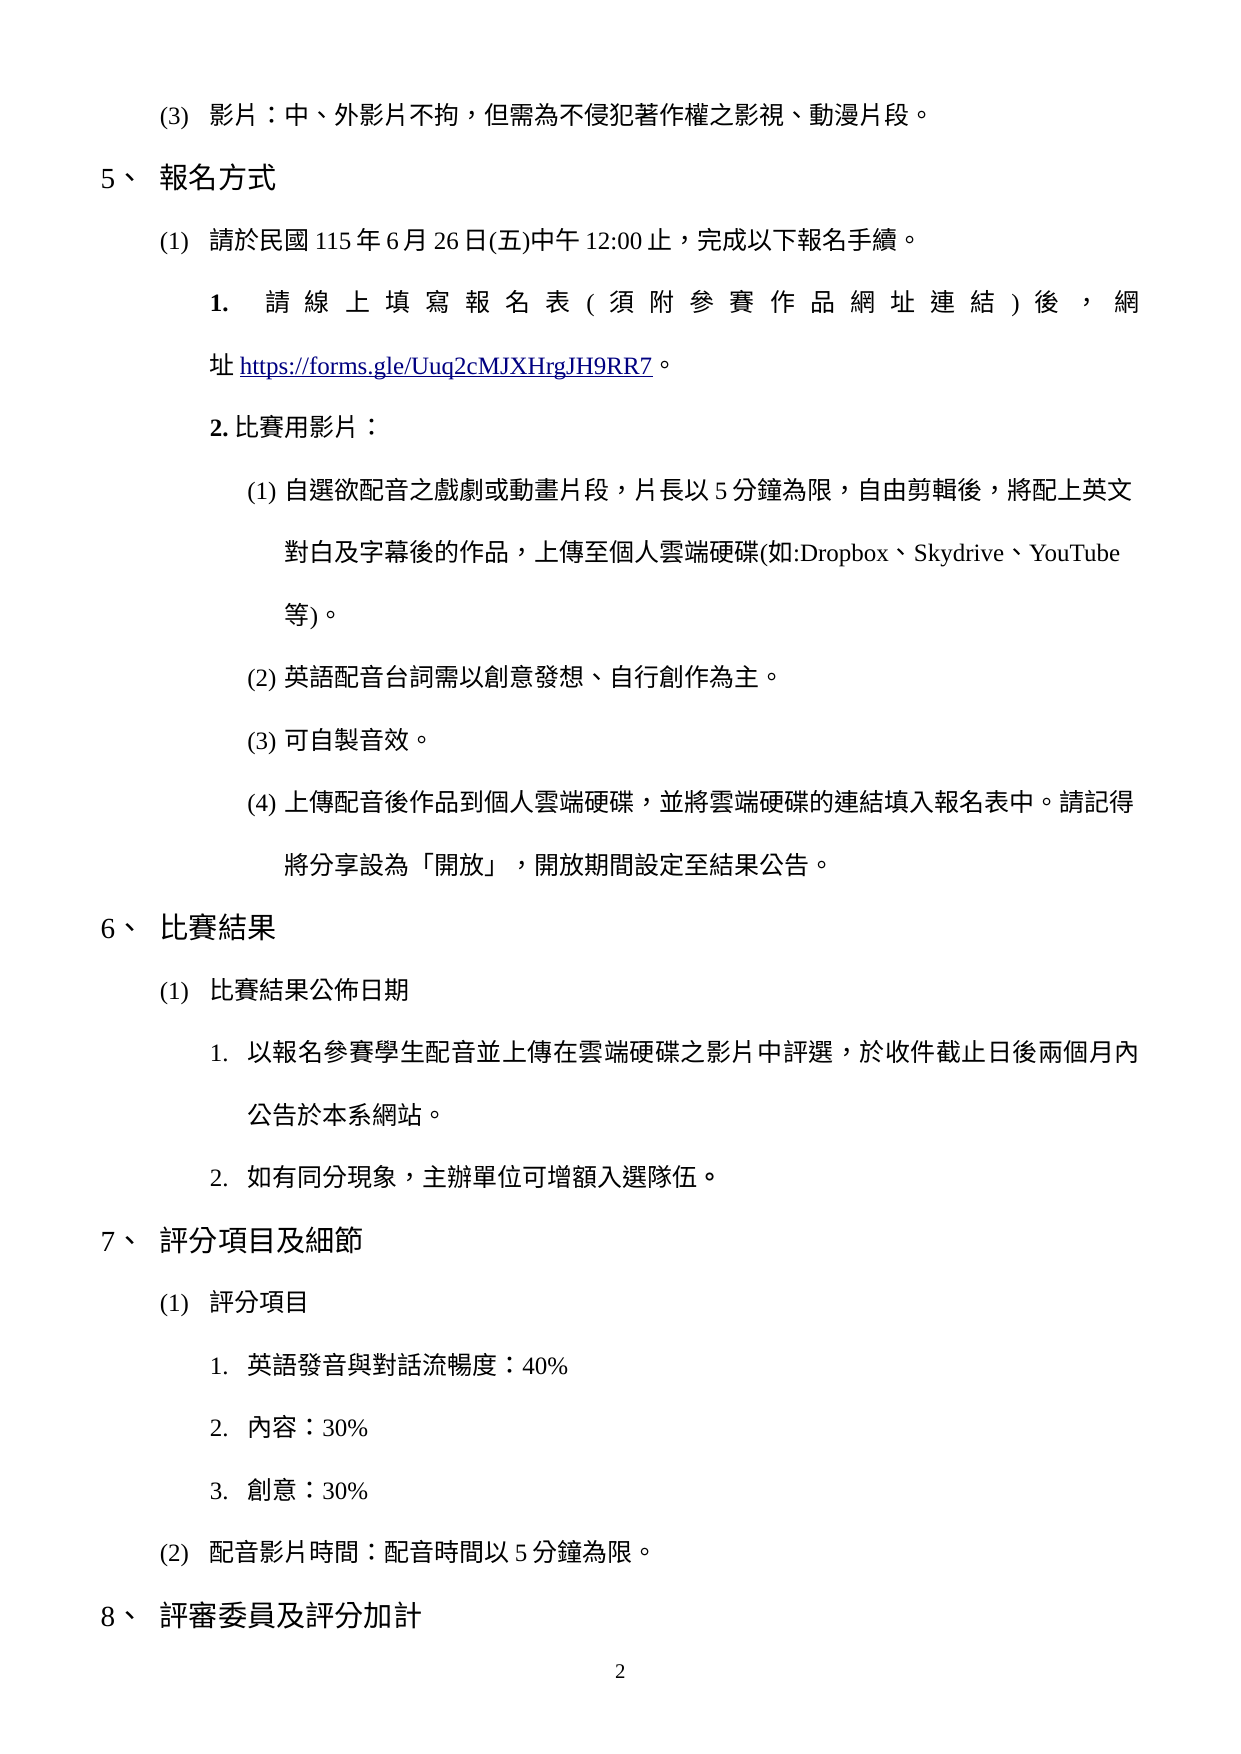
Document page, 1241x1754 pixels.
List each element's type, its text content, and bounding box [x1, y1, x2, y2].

list 以報名參賽學生配音並上傳在雲端硬碟之影片中評選，於收件截止日後兩個月內公告於本系網站。 [209, 1009, 1140, 1134]
list 報名方式 [100, 134, 1140, 197]
list 英語發音與對話流暢度：40% [209, 1322, 1140, 1384]
list 評分項目 [159, 1259, 1140, 1322]
list 自選欲配音之戲劇或動畫片段，片長以5分鐘為限，自由剪輯後，將配上英文對白及字幕後的作品，上傳至個人雲端硬碟(如:Dropbox、Skydrive、YouTube等)。 [247, 447, 1140, 634]
list 比賽結果 [100, 884, 1140, 947]
list 比賽結果公佈日期 [159, 947, 1140, 1009]
list 內容：30% [209, 1384, 1140, 1447]
text 1. 請線上填寫報名表(須附參賽作品網址連結)後，網址https://forms.gle/Uuq2cMJXHrgJH9RR7。 [209, 259, 1140, 384]
list 請於民國115年6月26日(五)中午12:00止，完成以下報名手續。 [159, 197, 1140, 259]
list 如有同分現象，主辦單位可增額入選隊伍。 [209, 1134, 1140, 1197]
list 英語配音台詞需以創意發想、自行創作為主。 [247, 634, 1140, 697]
list 影片：中、外影片不拘，但需為不侵犯著作權之影視、動漫片段。 [159, 72, 1140, 134]
list 配音影片時間：配音時間以5分鐘為限。 [159, 1509, 1140, 1572]
list 上傳配音後作品到個人雲端硬碟，並將雲端硬碟的連結填入報名表中。請記得將分享設為「開放」，開放期間設定至結果公告。 [247, 759, 1140, 884]
list 創意：30% [209, 1447, 1140, 1509]
list 評分項目及細節 [100, 1197, 1140, 1259]
list 評審委員及評分加計 [100, 1572, 1140, 1634]
text 2. 比賽用影片： [209, 384, 1140, 447]
list 可自製音效。 [247, 697, 1140, 759]
